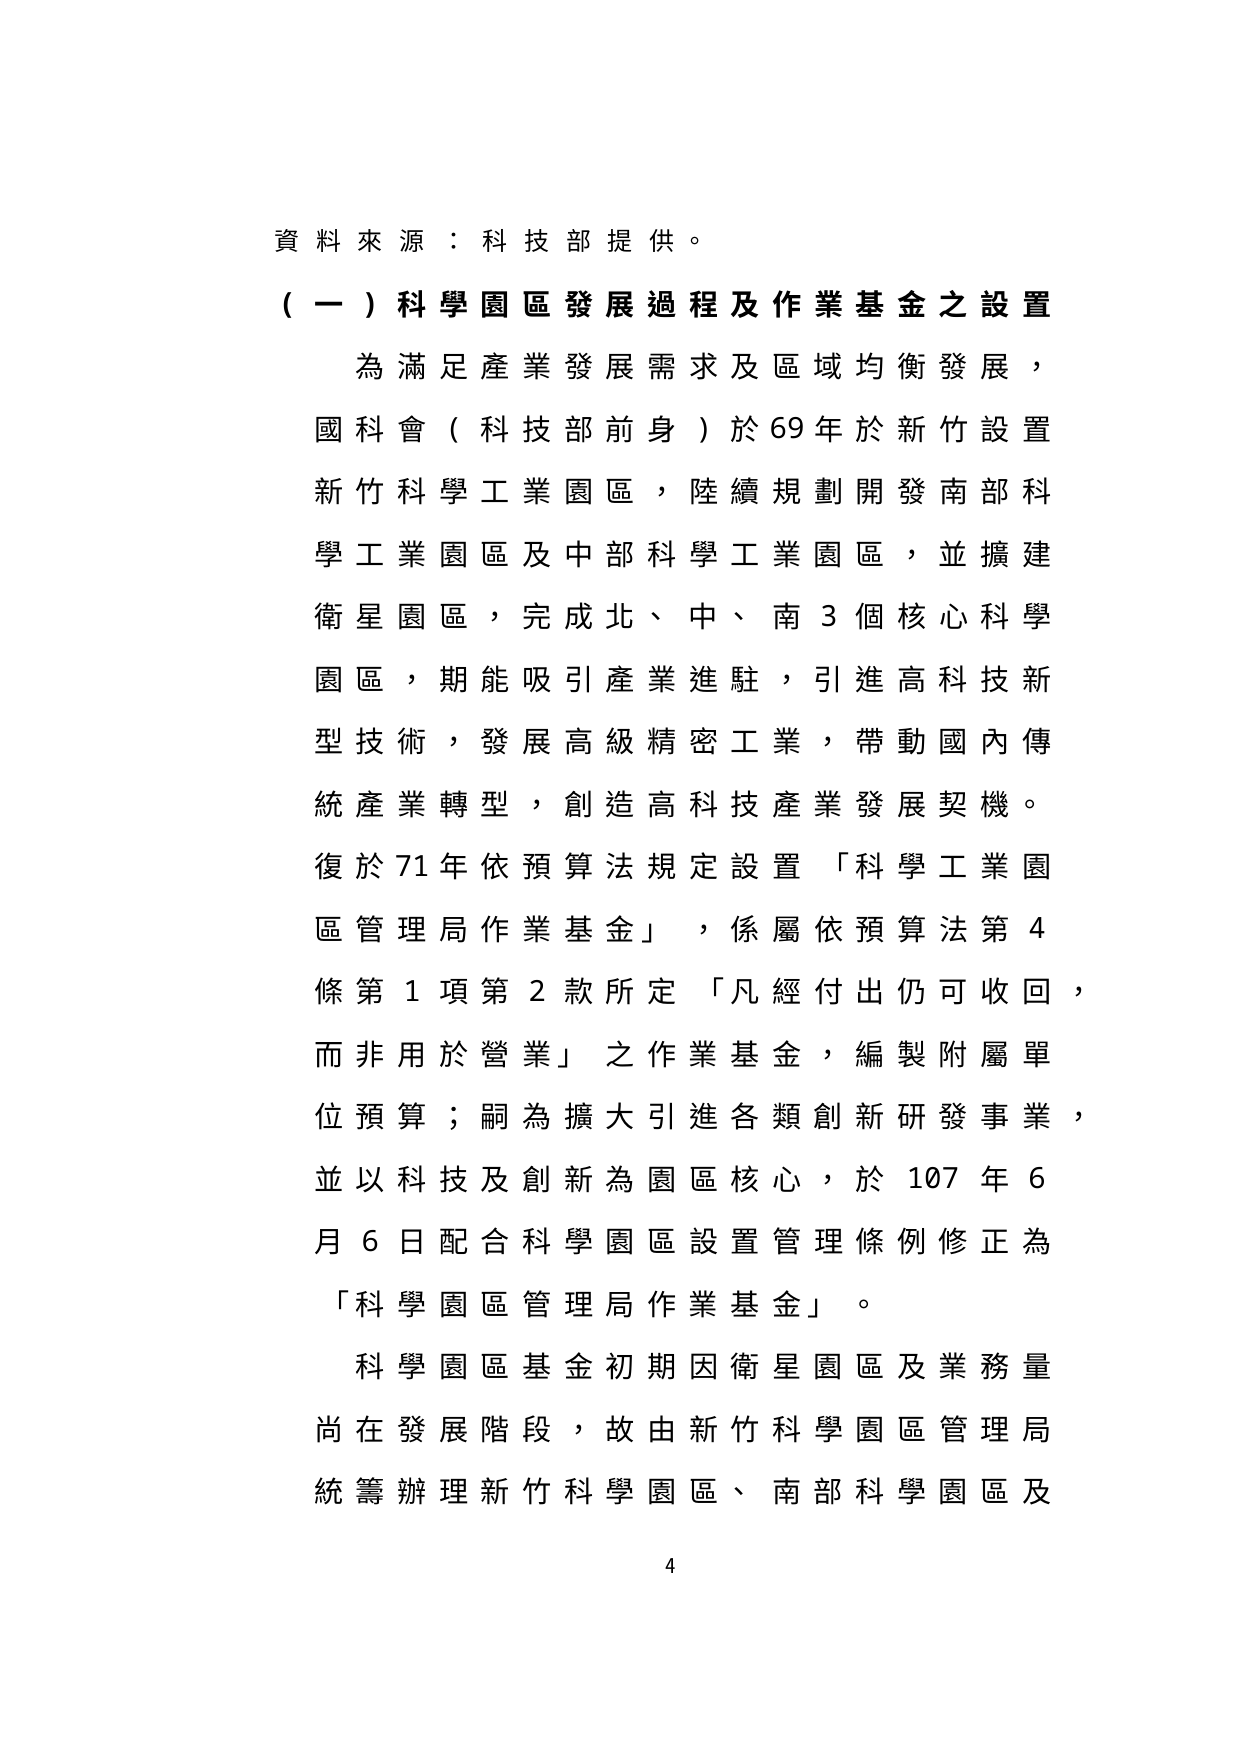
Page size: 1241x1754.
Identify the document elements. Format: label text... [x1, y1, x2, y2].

text 科學園區基金初期因衛星園區及業務量尚在發展階段，故由新竹科學園區管理局統籌辦理新竹科學園區、南部科學園區及中部科學園區等3園區之作業基金相關業務，惟配合政府相關政策及產業發展需要，於92年及96年分別設立南部科學園區及中部科學園區管理局，並陸續擴增園區且增設衛星園區計13個，因幅員遼闊管理不易而多發生相關營運及管理成效待提升情形。 [271, 1323, 1058, 1511]
text 資料來源：科技部提供。 [190, 198, 1058, 261]
text (一)科學園區發展過程及作業基金之設置 [242, 261, 1058, 323]
text 為滿足產業發展需求及區域均衡發展，國科會(科技部前身)於69年於新竹設置新竹科學工業園區，陸續規劃開發南部科學工業園區及中部科學工業園區，並擴建衛星園區，完成北、中、南3個核心科學園區，期能吸引產業進駐，引進高科技新型技術，發展高級精密工業，帶動國內傳統產業轉型，創造高科技產業發展契機。復於71年依預算法規定設置「科學工業園區管理局作業基金」，係屬依預算法第4條第1項第2款所定「凡經付出仍可收回，而非用於營業」之作業基金，編製附屬單位預算；嗣為擴大引進各類創新研發事業，並以科技及創新為園區核心，於107年6月6日配合科學園區設置管理條例修正為「科學園區管理局作業基金」。 [271, 323, 1058, 1323]
